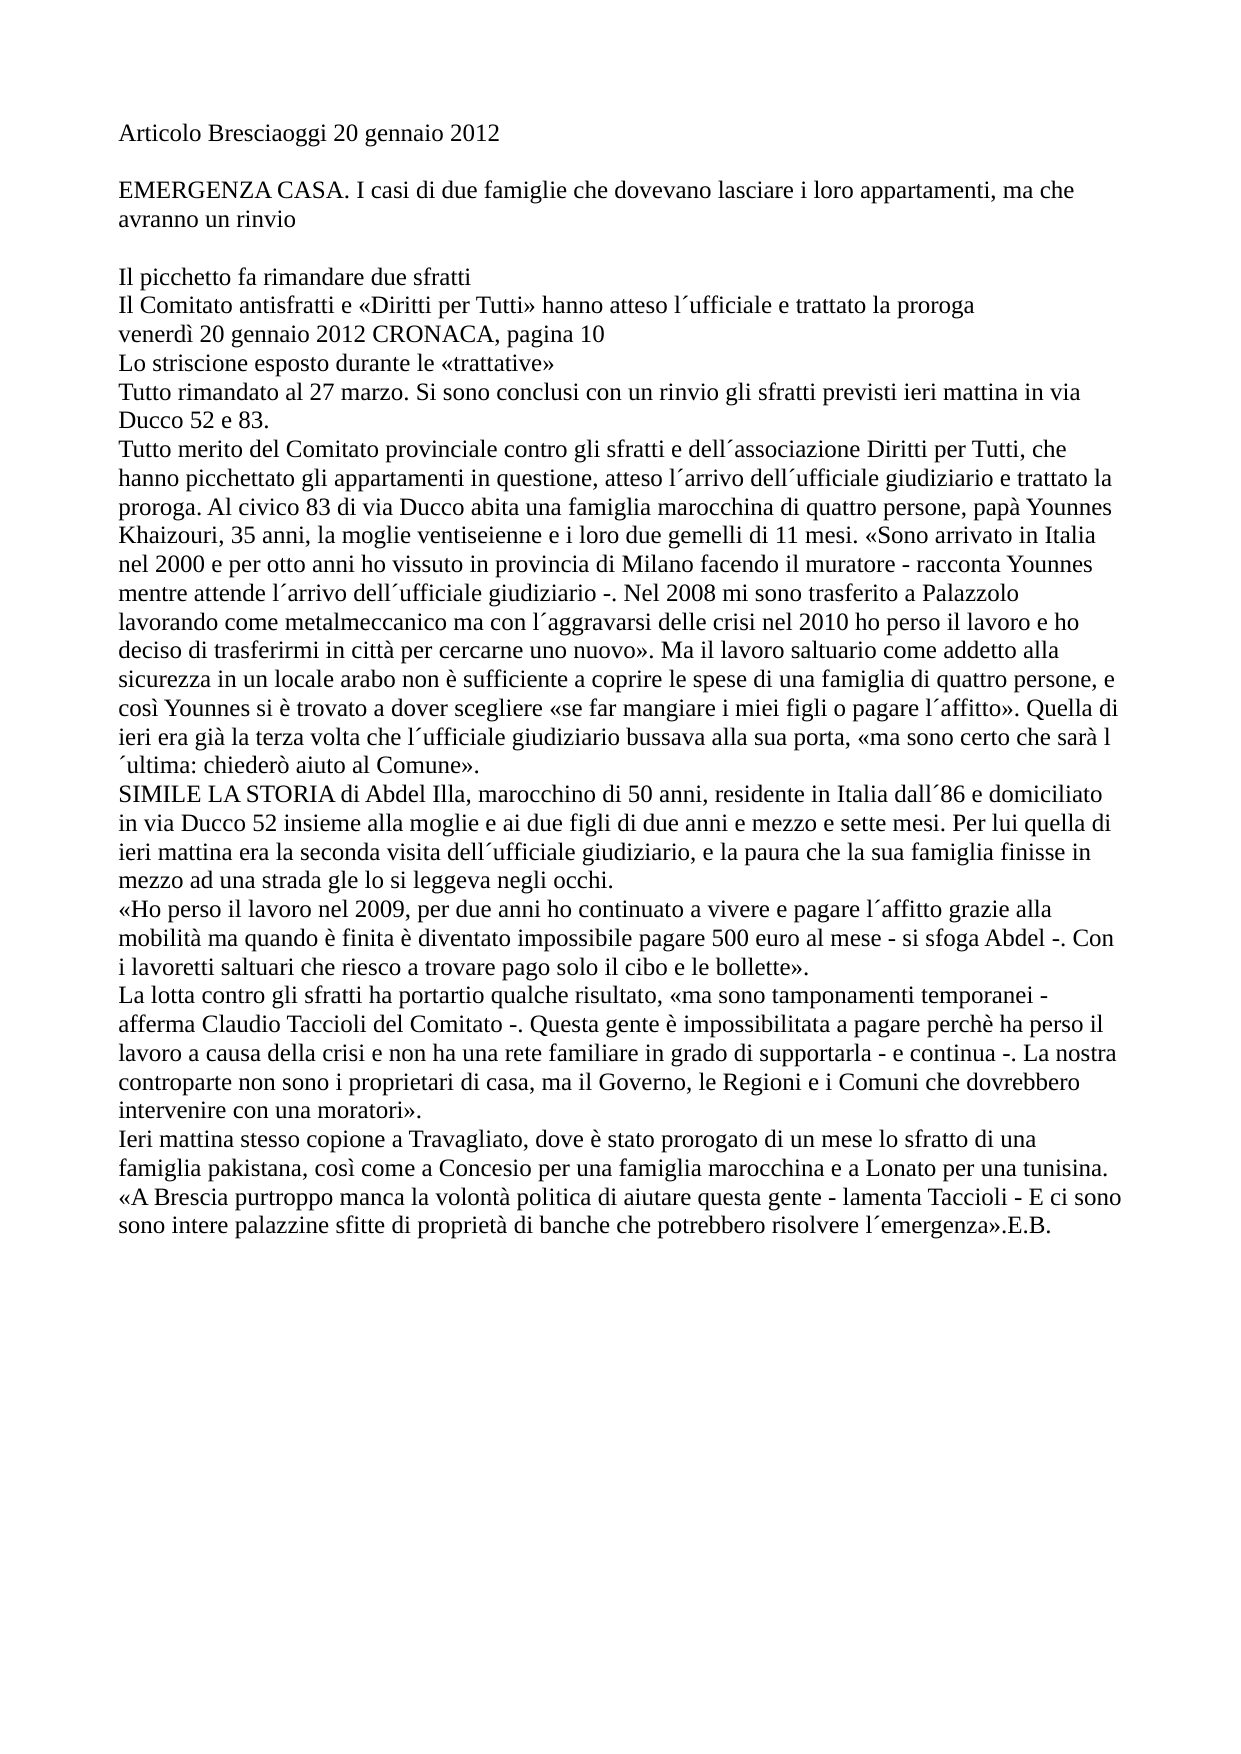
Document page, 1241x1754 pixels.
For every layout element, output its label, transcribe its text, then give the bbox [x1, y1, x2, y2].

text EMERGENZA CASA. I casi di due famiglie che dovevano lasciare i loro appartamenti, ma che avranno un rinvio [118, 176, 1122, 233]
text Il Comitato antisfratti e «Diritti per Tutti» hanno atteso l´ufficiale e trattato la proroga [118, 291, 1122, 319]
text Tutto merito del Comitato provinciale contro gli sfratti e dell´associazione Diritti per Tutti, che hanno picchettato gli appartamenti in questione, atteso l´arrivo dell´ufficiale giudiziario e trattato la proroga. Al civico 83 di via Ducco abita una famiglia marocchina di quattro persone, papà Younnes Khaizouri, 35 anni, la moglie ventiseienne e i loro due gemelli di 11 mesi. «Sono arrivato in Italia nel 2000 e per otto anni ho vissuto in provincia di Milano facendo il muratore - racconta Younnes mentre attende l´arrivo dell´ufficiale giudiziario -. Nel 2008 mi sono trasferito a Palazzolo lavorando come metalmeccanico ma con l´aggravarsi delle crisi nel 2010 ho perso il lavoro e ho deciso di trasferirmi in città per cercarne uno nuovo». Ma il lavoro saltuario come addetto alla sicurezza in un locale arabo non è sufficiente a coprire le spese di una famiglia di quattro persone, e così Younnes si è trovato a dover scegliere «se far mangiare i miei figli o pagare l´affitto». Quella di ieri era già la terza volta che l´ufficiale giudiziario bussava alla sua porta, «ma sono certo che sarà l´ultima: chiederò aiuto al Comune». [118, 434, 1122, 779]
text Il picchetto fa rimandare due sfratti [118, 262, 1122, 291]
text La lotta contro gli sfratti ha portartio qualche risultato, «ma sono tamponamenti temporanei - afferma Claudio Taccioli del Comitato -. Questa gente è impossibilitata a pagare perchè ha perso il lavoro a causa della crisi e non ha una rete familiare in grado di supportarla - e continua -. La nostra controparte non sono i proprietari di casa, ma il Governo, le Regioni e i Comuni che dovrebbero intervenire con una moratori». [118, 981, 1122, 1124]
text Lo striscione esposto durante le «trattative» [118, 348, 1122, 377]
text Ieri mattina stesso copione a Travagliato, dove è stato prorogato di un mese lo sfratto di una famiglia pakistana, così come a Concesio per una famiglia marocchina e a Lonato per una tunisina. «A Brescia purtroppo manca la volontà politica di aiutare questa gente - lamenta Taccioli - E ci sono sono intere palazzine sfitte di proprietà di banche che potrebbero risolvere l´emergenza».E.B. [118, 1124, 1122, 1239]
text venerdì 20 gennaio 2012 CRONACA, pagina 10 [118, 319, 1122, 348]
text «Ho perso il lavoro nel 2009, per due anni ho continuato a vivere e pagare l´affitto grazie alla mobilità ma quando è finita è diventato impossibile pagare 500 euro al mese - si sfoga Abdel -. Con i lavoretti saltuari che riesco a trovare pago solo il cibo e le bollette». [118, 894, 1122, 981]
text Articolo Bresciaoggi 20 gennaio 2012 [118, 118, 1122, 147]
text SIMILE LA STORIA di Abdel Illa, marocchino di 50 anni, residente in Italia dall´86 e domiciliato in via Ducco 52 insieme alla moglie e ai due figli di due anni e mezzo e sette mesi. Per lui quella di ieri mattina era la seconda visita dell´ufficiale giudiziario, e la paura che la sua famiglia finisse in mezzo ad una strada gle lo si leggeva negli occhi. [118, 779, 1122, 894]
text Tutto rimandato al 27 marzo. Si sono conclusi con un rinvio gli sfratti previsti ieri mattina in via Ducco 52 e 83. [118, 377, 1122, 434]
